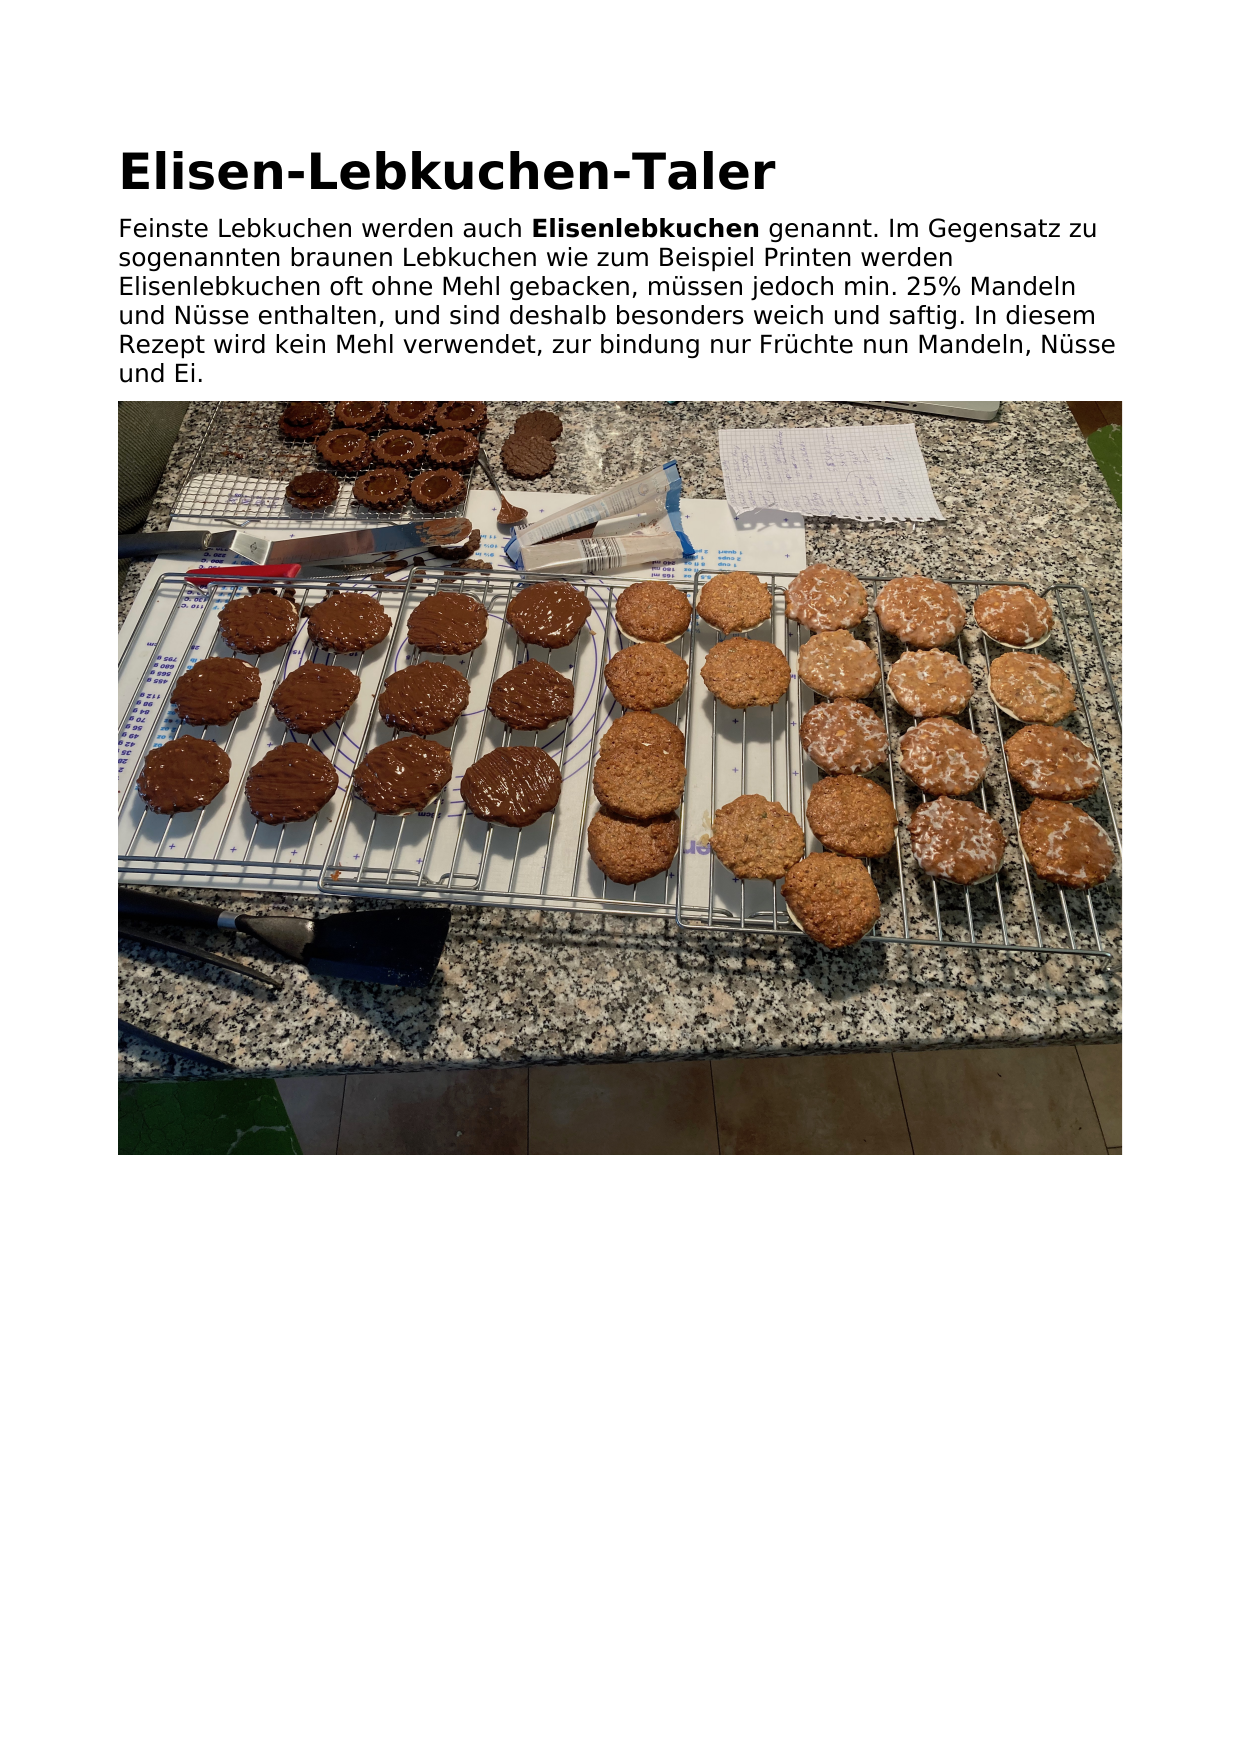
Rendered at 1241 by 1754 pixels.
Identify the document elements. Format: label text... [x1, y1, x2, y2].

subtitle Elisen-Lebkuchen-Taler [118, 143, 1122, 201]
picture [118, 401, 1123, 1155]
text Feinste Lebkuchen werden auch Elisenlebkuchen genannt. Im Gegensatz zu sogenannten braunen Lebkuchen wie zum Beispiel Printen werden Elisenlebkuchen oft ohne Mehl gebacken, müssen jedoch min. 25% Mandeln und Nüsse enthalten, und sind deshalb besonders weich und saftig. In diesem Rezept wird kein Mehl verwendet, zur bindung nur Früchte nun Mandeln, Nüsse und Ei. [118, 214, 1122, 389]
